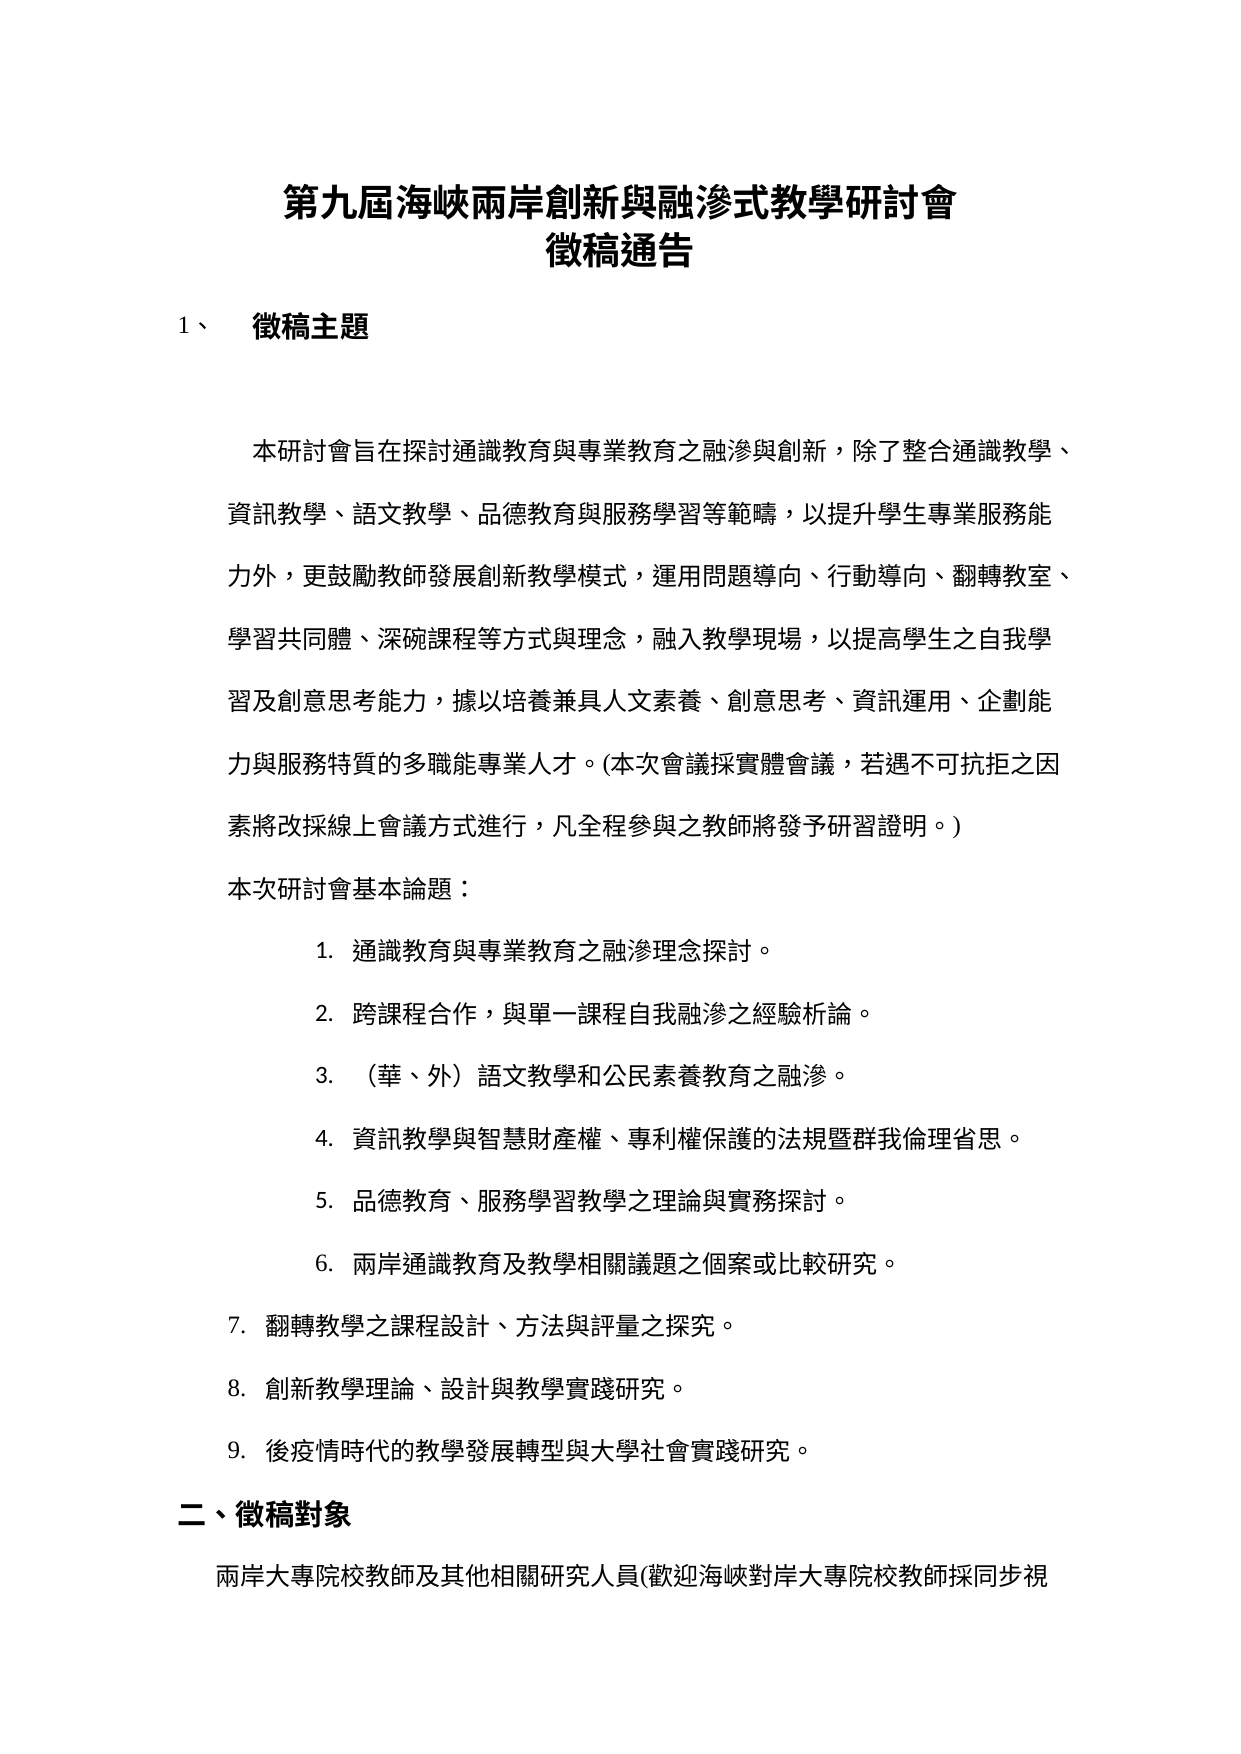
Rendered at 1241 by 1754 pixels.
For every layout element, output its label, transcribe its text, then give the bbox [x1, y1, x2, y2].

text 兩岸大專院校教師及其他相關研究人員(歡迎海峽對岸大專院校教師採同步視 [215, 1533, 1063, 1596]
list 徵稿主題 [177, 283, 1063, 346]
text 第九屆海峽兩岸創新與融滲式教學研討會 [177, 158, 1063, 221]
list 通識教育與專業教育之融滲理念探討。 [315, 908, 1063, 971]
list 創新教學理論、設計與教學實踐研究。 [227, 1346, 1063, 1408]
list 跨課程合作，與單一課程自我融滲之經驗析論。 [315, 971, 1063, 1033]
text 本研討會旨在探討通識教育與專業教育之融滲與創新，除了整合通識教學、資訊教學、語文教學、品德教育與服務學習等範疇，以提升學生專業服務能力外，更鼓勵教師發展創新教學模式，運用問題導向、行動導向、翻轉教室、學習共同體、深碗課程等方式與理念，融入教學現場，以提高學生之自我學習及創意思考能力，據以培養兼具人文素養、創意思考、資訊運用、企劃能力與服務特質的多職能專業人才。(本次會議採實體會議，若遇不可抗拒之因素將改採線上會議方式進行，凡全程參與之教師將發予研習證明。) [227, 408, 1063, 846]
list 後疫情時代的教學發展轉型與大學社會實踐研究。 [227, 1408, 1063, 1471]
text 二、徵稿對象 [177, 1471, 1063, 1533]
text 徵稿通告 [177, 221, 1063, 275]
list 兩岸通識教育及教學相關議題之個案或比較研究。 [315, 1221, 1063, 1283]
list 翻轉教學之課程設計、方法與評量之探究。 [227, 1283, 1063, 1346]
list 品德教育、服務學習教學之理論與實務探討。 [315, 1158, 1063, 1221]
text 本次研討會基本論題： [227, 846, 1063, 908]
list 資訊教學與智慧財產權、專利權保護的法規暨群我倫理省思。 [315, 1096, 1063, 1158]
list （華、外）語文教學和公民素養教育之融滲。 [315, 1033, 1063, 1096]
